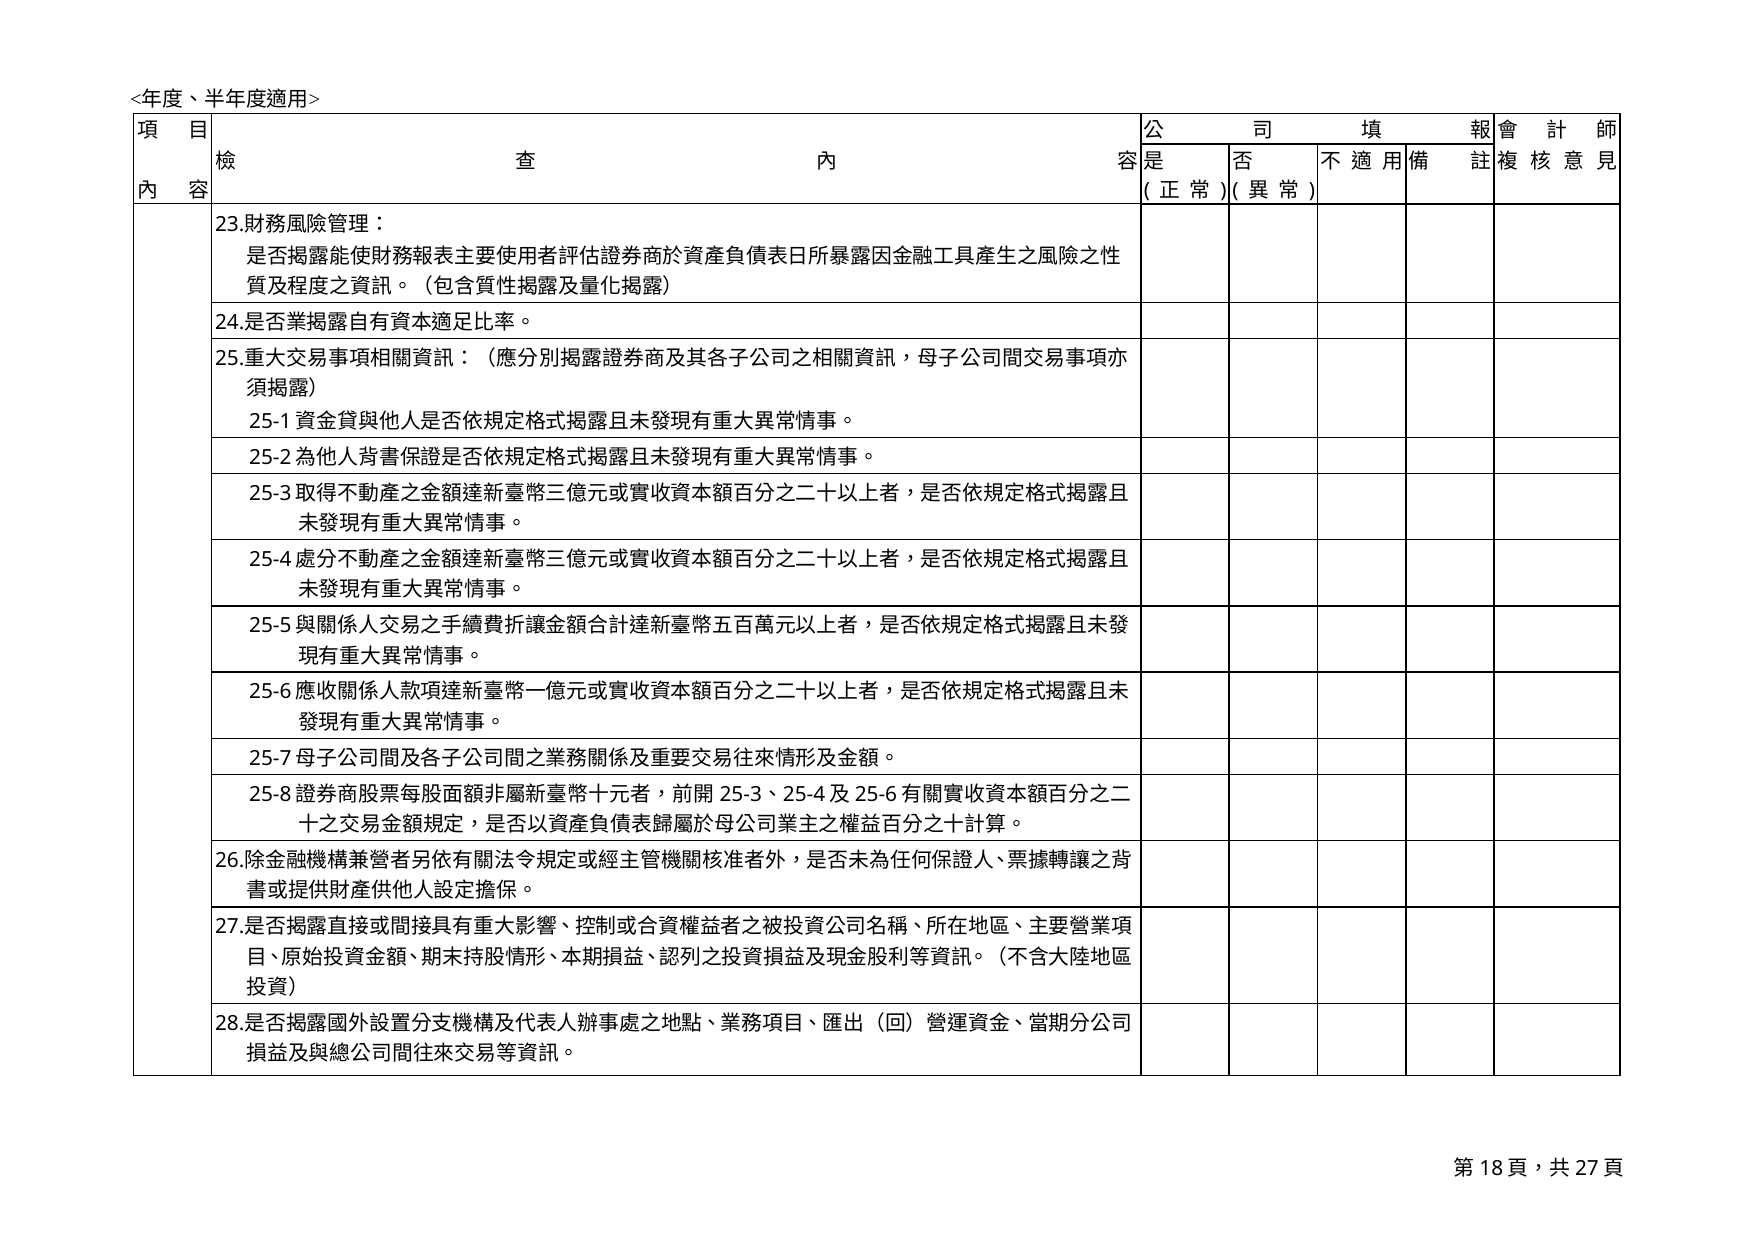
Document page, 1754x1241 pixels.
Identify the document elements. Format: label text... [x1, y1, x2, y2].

table_cell [1495, 474, 1619, 539]
table_cell [1230, 775, 1317, 840]
table_cell 內容 [134, 143, 211, 203]
table_cell 25-4處分不動產之金額達新臺幣三億元或實收資本額百分之二十以上者，是否依規定格式揭露且未發現有重大異常情事。 [212, 540, 1140, 605]
table_cell [1318, 438, 1405, 472]
table_cell 複核意見 [1495, 143, 1619, 203]
table_cell [1407, 1004, 1493, 1075]
table_cell 24.是否業揭露自有資本適足比率。 [212, 303, 1140, 338]
table_cell [1495, 673, 1619, 737]
table_cell [1407, 474, 1493, 539]
table_cell [1230, 739, 1317, 773]
table_cell [1142, 908, 1228, 1002]
table_cell [1407, 303, 1493, 338]
table_cell 檢查內容 [212, 143, 1140, 203]
table_cell [1318, 775, 1405, 840]
table_cell [1142, 775, 1228, 840]
table_header 會計師 [1495, 114, 1619, 143]
table_cell [1495, 438, 1619, 472]
table_cell [134, 204, 211, 1075]
table_cell 不適用 [1318, 145, 1405, 203]
table_cell [1142, 739, 1228, 773]
table_cell 26.除金融機構兼營者另依有關法令規定或經主管機關核准者外，是否未為任何保證人、票據轉讓之背書或提供財產供他人設定擔保。 [212, 841, 1140, 906]
table_cell [1495, 303, 1619, 338]
table_cell [1495, 339, 1619, 436]
table_cell [1407, 739, 1493, 773]
table_header 公司填報 [1142, 114, 1493, 143]
table_cell [1230, 205, 1317, 302]
table_cell [1318, 205, 1405, 302]
table_cell 25-5與關係人交易之手續費折讓金額合計達新臺幣五百萬元以上者，是否依規定格式揭露且未發現有重大異常情事。 [212, 607, 1140, 671]
table_cell [1318, 739, 1405, 773]
table_cell [1318, 841, 1405, 906]
table_cell [1230, 1004, 1317, 1075]
table_cell [1230, 908, 1317, 1002]
table_cell 否 (異常) [1230, 145, 1317, 203]
table_cell [1407, 908, 1493, 1002]
table_cell 25.重大交易事項相關資訊：（應分別揭露證券商及其各子公司之相關資訊，母子公司間交易事項亦須揭露） 25-1資金貸與他人是否依規定格式揭露且未發現有重大異常情事。 [212, 339, 1140, 436]
table_cell 23.財務風險管理： 是否揭露能使財務報表主要使用者評估證券商於資產負債表日所暴露因金融工具產生之風險之性質及程度之資訊。（包含質性揭露及量化揭露） [212, 204, 1140, 302]
table_cell [1318, 607, 1405, 671]
table_cell [1230, 540, 1317, 605]
table_cell 25-8證券商股票每股面額非屬新臺幣十元者，前開25-3、25-4及25-6有關實收資本額百分之二十之交易金額規定，是否以資產負債表歸屬於母公司業主之權益百分之十計算。 [212, 775, 1140, 840]
table_cell [1230, 438, 1317, 472]
table_cell [1318, 339, 1405, 436]
table_cell 25-6應收關係人款項達新臺幣一億元或實收資本額百分之二十以上者，是否依規定格式揭露且未發現有重大異常情事。 [212, 673, 1140, 737]
table_cell [1407, 540, 1493, 605]
table_cell [1495, 607, 1619, 671]
table_cell 25-7母子公司間及各子公司間之業務關係及重要交易往來情形及金額。 [212, 739, 1140, 773]
table_cell [1142, 1004, 1228, 1075]
table_cell [1230, 474, 1317, 539]
table_cell [1142, 303, 1228, 338]
table_cell 28.是否揭露國外設置分支機構及代表人辦事處之地點、業務項目、匯出（回）營運資金、當期分公司損益及與總公司間往來交易等資訊。 [212, 1004, 1140, 1075]
table_cell [1407, 205, 1493, 302]
table_cell [1495, 841, 1619, 906]
table_cell [1142, 841, 1228, 906]
table_cell [1318, 474, 1405, 539]
table_cell [1230, 339, 1317, 436]
table_cell [1407, 339, 1493, 436]
table_cell [1142, 673, 1228, 737]
table_cell [1407, 438, 1493, 472]
table_cell [1407, 673, 1493, 737]
table_cell 備註 [1407, 145, 1493, 203]
table_cell [1318, 303, 1405, 338]
table_cell [1495, 908, 1619, 1002]
table_cell [1495, 205, 1619, 302]
table_cell [1495, 775, 1619, 840]
table_cell 25-2為他人背書保證是否依規定格式揭露且未發現有重大異常情事。 [212, 438, 1140, 472]
table_cell [1495, 739, 1619, 773]
table_cell [1318, 908, 1405, 1002]
table_cell [1495, 540, 1619, 605]
table_cell 27.是否揭露直接或間接具有重大影響、控制或合資權益者之被投資公司名稱、所在地區、主要營業項目、原始投資金額、期末持股情形、本期損益、認列之投資損益及現金股利等資訊。（不含大陸地區投資） [212, 908, 1140, 1002]
table_cell 25-3取得不動產之金額達新臺幣三億元或實收資本額百分之二十以上者，是否依規定格式揭露且未發現有重大異常情事。 [212, 474, 1140, 539]
table_cell [1230, 841, 1317, 906]
table_cell [1407, 607, 1493, 671]
table_cell [1230, 673, 1317, 737]
table_cell 是 (正常) [1142, 145, 1228, 203]
table_cell [1230, 607, 1317, 671]
table_cell [1407, 841, 1493, 906]
table_cell [1142, 438, 1228, 472]
table_cell [1142, 607, 1228, 671]
table_cell [1318, 673, 1405, 737]
table_cell [1407, 775, 1493, 840]
table_header [212, 114, 1140, 143]
table_cell [1230, 303, 1317, 338]
table_cell [1318, 540, 1405, 605]
table_cell [1318, 1004, 1405, 1075]
table_cell [1142, 540, 1228, 605]
table_cell [1142, 474, 1228, 539]
table_header 項目 [134, 114, 211, 143]
table_cell [1495, 1004, 1619, 1075]
table_cell [1142, 205, 1228, 302]
table_cell [1142, 339, 1228, 436]
